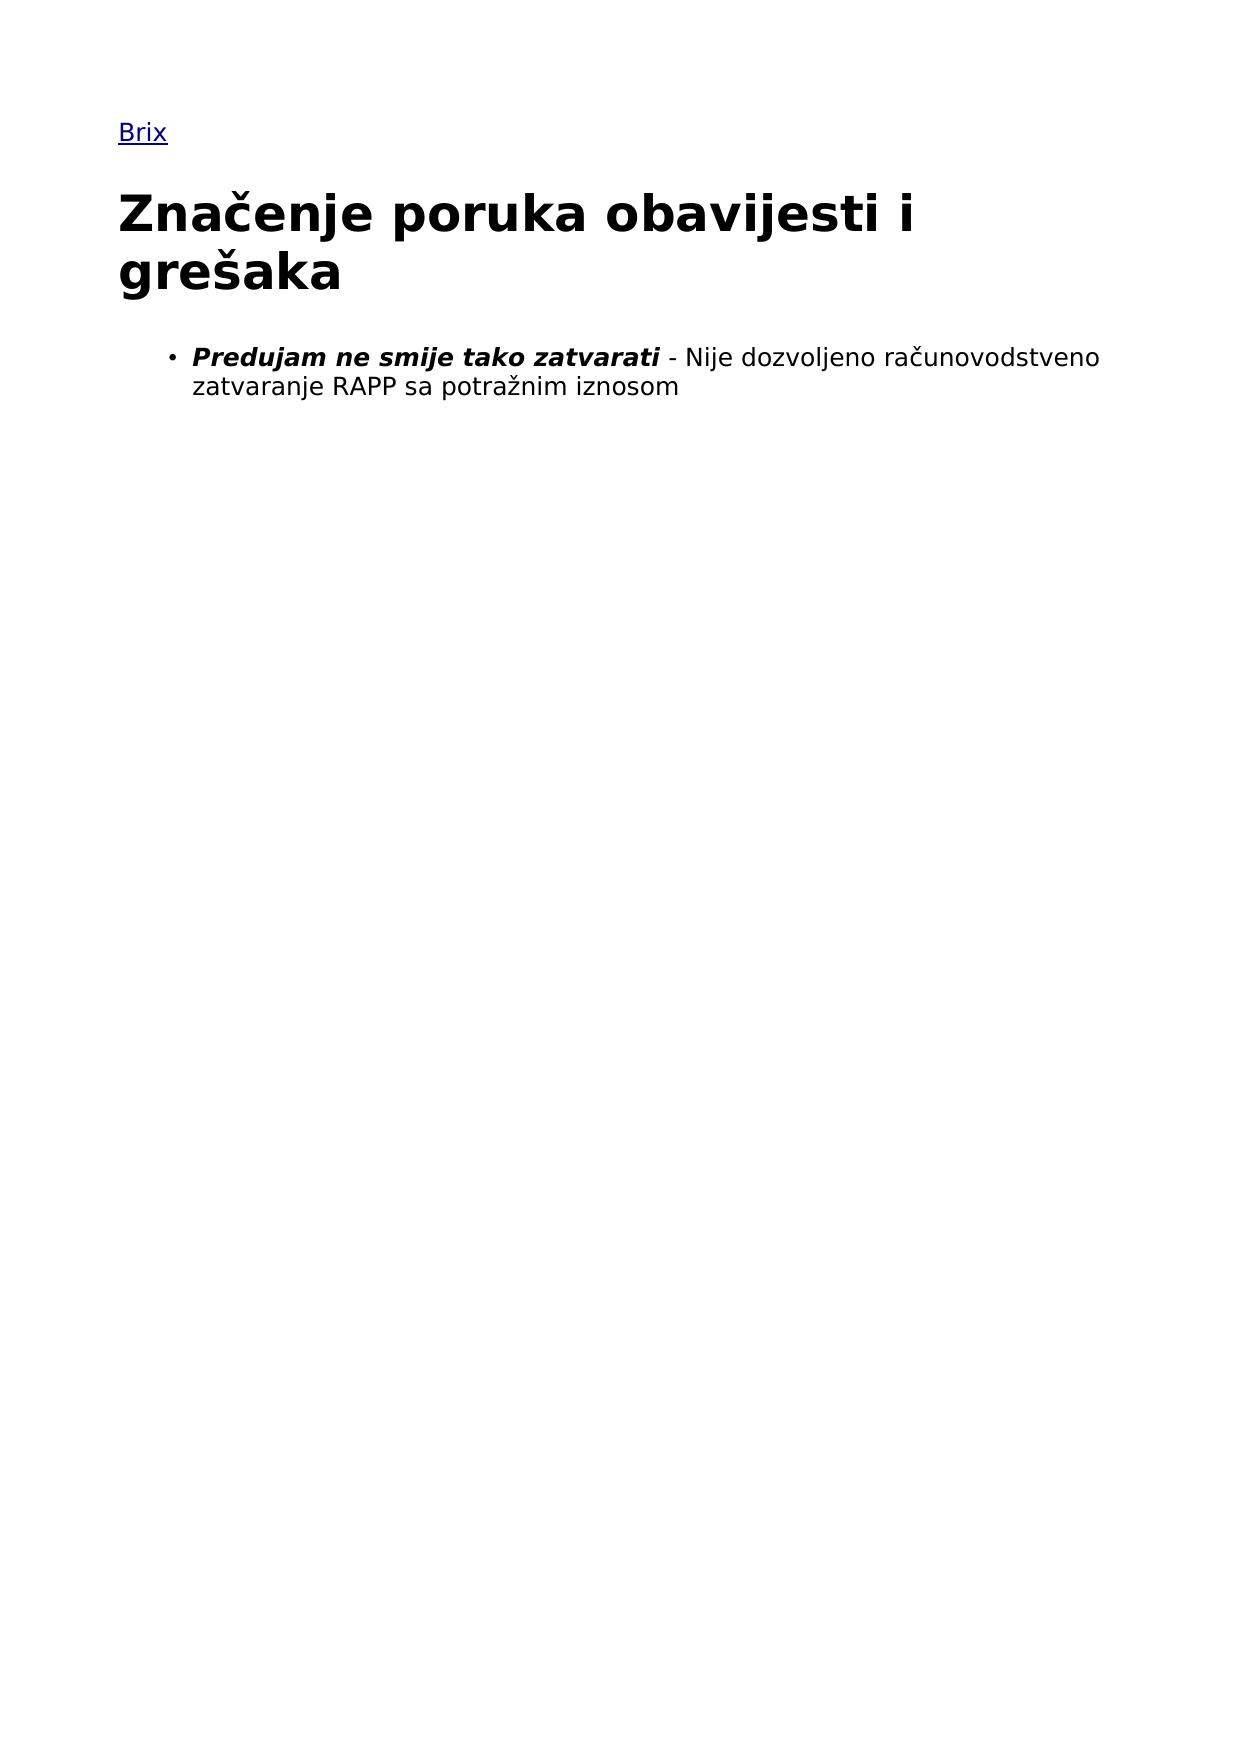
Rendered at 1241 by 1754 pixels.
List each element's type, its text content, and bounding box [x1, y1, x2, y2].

list Predujam ne smije tako zatvarati - Nije dozvoljeno računovodstveno zatvaranje RAPP sa potražnim iznosom [177, 343, 1122, 402]
text Brix [118, 118, 1122, 147]
subtitle Značenje poruka obavijesti i grešaka [118, 185, 1122, 301]
